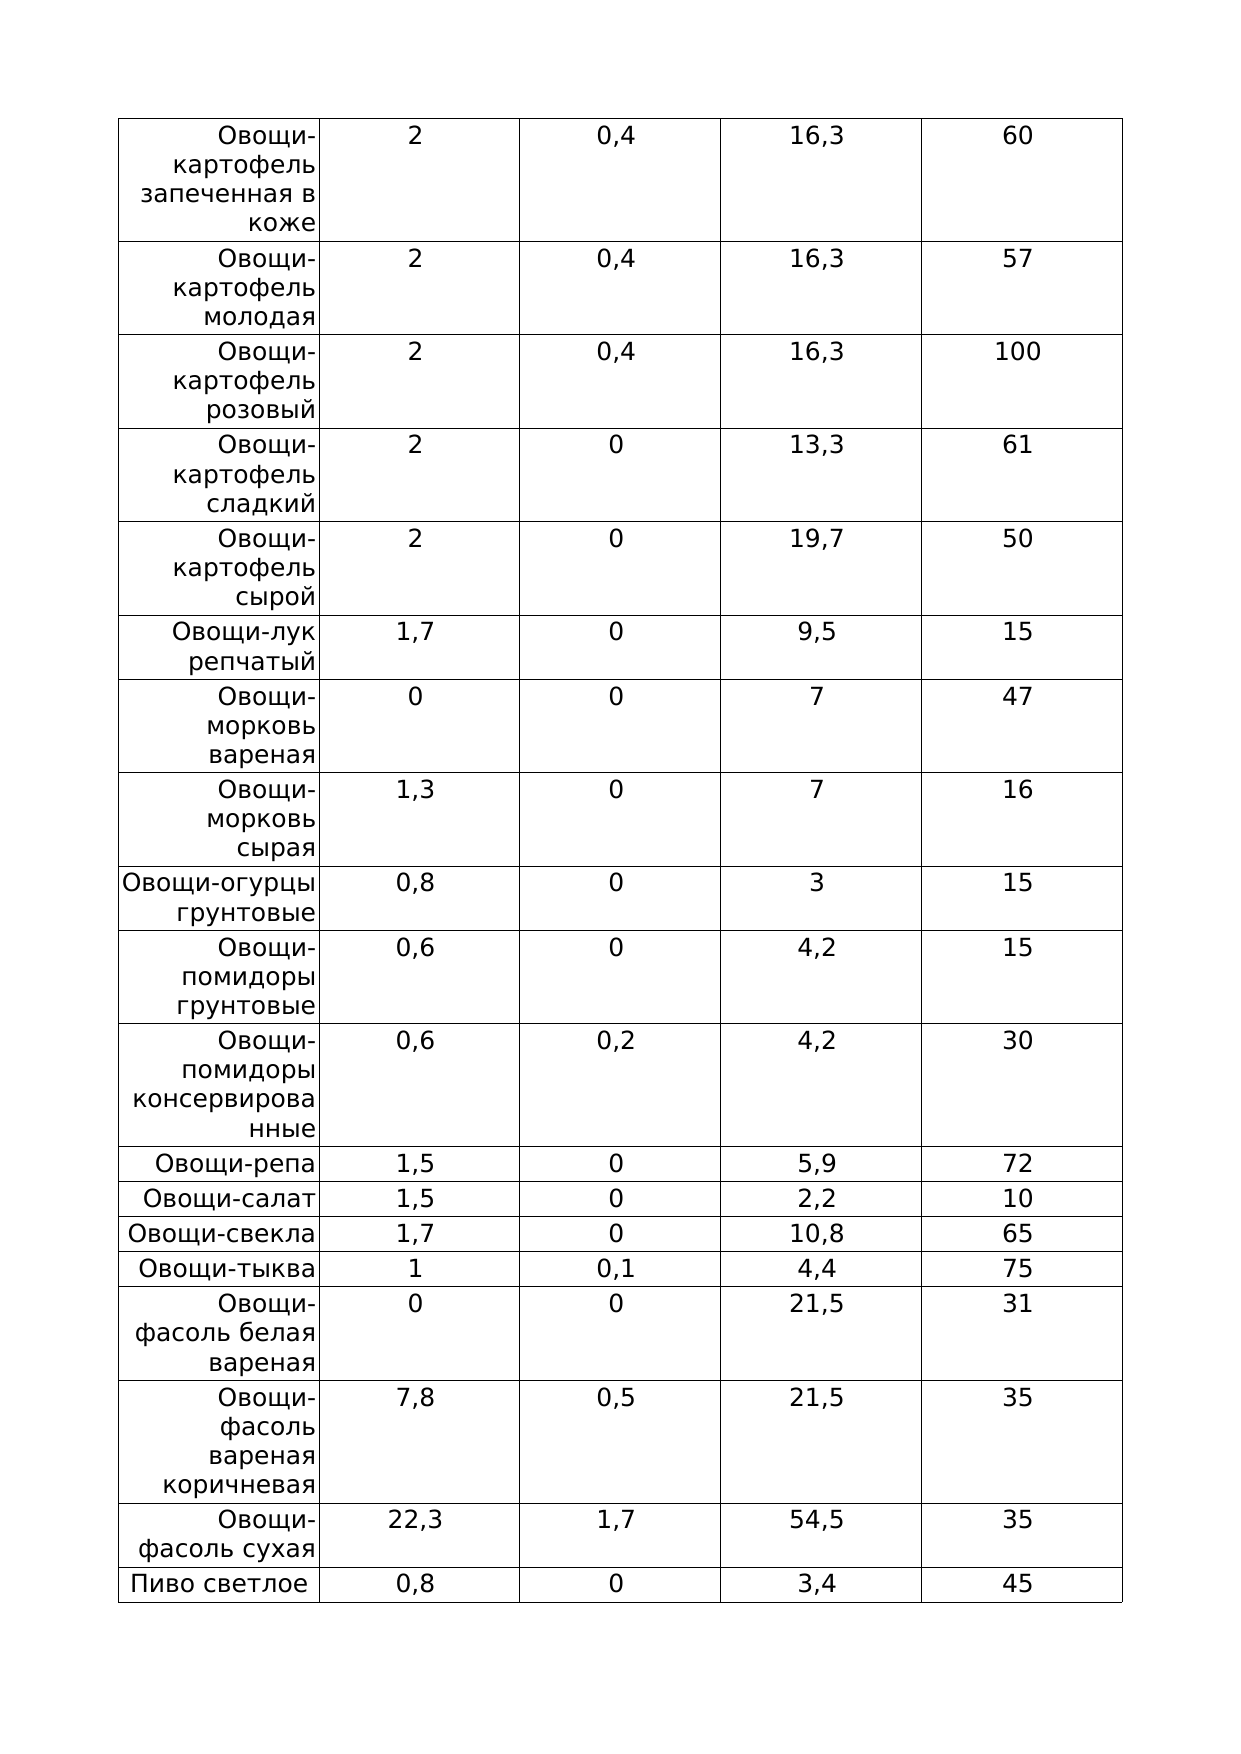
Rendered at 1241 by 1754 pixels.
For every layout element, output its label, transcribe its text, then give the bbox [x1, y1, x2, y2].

table_cell 61 [922, 429, 1122, 521]
table_cell 16,3 [721, 242, 921, 334]
table_cell 3 [721, 867, 921, 930]
table_cell 0 [520, 429, 720, 521]
table_cell 16 [922, 773, 1122, 866]
table_cell 0 [520, 1182, 720, 1216]
table_cell 2,2 [721, 1182, 921, 1216]
table_cell 0 [520, 680, 720, 772]
table_cell 75 [922, 1252, 1122, 1286]
table_cell 0 [520, 1568, 720, 1602]
table_cell 16,3 [721, 335, 921, 428]
table_cell 60 [922, 119, 1122, 241]
table_cell Овощи-тыква [119, 1252, 319, 1286]
table_cell 31 [922, 1287, 1122, 1380]
table_cell Овощи-фасоль сухая [119, 1504, 319, 1567]
table_cell 10 [922, 1182, 1122, 1216]
table_cell 1,7 [320, 616, 519, 679]
table_cell Овощи-картофель сладкий [119, 429, 319, 521]
table_cell 0,6 [320, 1024, 519, 1146]
table_cell Овощи-морковь сырая [119, 773, 319, 866]
table_cell Овощи-огурцы грунтовые [119, 867, 319, 930]
table_cell 72 [922, 1147, 1122, 1181]
table_cell 0,4 [520, 119, 720, 241]
table_cell 7 [721, 773, 921, 866]
table_cell 35 [922, 1381, 1122, 1502]
table_cell 0 [320, 680, 519, 772]
table_cell 0,8 [320, 867, 519, 930]
table_cell 0,4 [520, 335, 720, 428]
table_cell 0,4 [520, 242, 720, 334]
table_cell 65 [922, 1217, 1122, 1251]
table_cell Овощи-картофель розовый [119, 335, 319, 428]
table_cell 30 [922, 1024, 1122, 1146]
table_cell Овощи-помидоры консервированные [119, 1024, 319, 1146]
table_cell 0 [520, 867, 720, 930]
table_cell 5,9 [721, 1147, 921, 1181]
table_cell 0,6 [320, 931, 519, 1023]
table_cell 1,5 [320, 1147, 519, 1181]
table_cell Овощи-помидоры грунтовые [119, 931, 319, 1023]
table_cell Овощи-морковь вареная [119, 680, 319, 772]
table_cell 16,3 [721, 119, 921, 241]
table_cell 50 [922, 522, 1122, 614]
table_cell Овощи-фасоль вареная коричневая [119, 1381, 319, 1502]
table_cell Овощи-картофель сырой [119, 522, 319, 614]
table_cell 22,3 [320, 1504, 519, 1567]
table_cell 54,5 [721, 1504, 921, 1567]
table_cell 2 [320, 429, 519, 521]
table_cell 0,8 [320, 1568, 519, 1602]
table_cell 4,2 [721, 1024, 921, 1146]
table_cell 21,5 [721, 1287, 921, 1380]
table_cell 1,5 [320, 1182, 519, 1216]
table_cell 0 [320, 1287, 519, 1380]
table_cell 0 [520, 1147, 720, 1181]
table_cell 2 [320, 522, 519, 614]
table_cell 2 [320, 242, 519, 334]
table_cell Овощи-картофель молодая [119, 242, 319, 334]
table_cell 57 [922, 242, 1122, 334]
table_cell Овощи-репа [119, 1147, 319, 1181]
table_cell 15 [922, 616, 1122, 679]
table_cell 0,5 [520, 1381, 720, 1502]
table_cell 0 [520, 931, 720, 1023]
table_cell 47 [922, 680, 1122, 772]
table_cell 100 [922, 335, 1122, 428]
table_cell Пиво светлое [119, 1568, 319, 1602]
table_cell 4,2 [721, 931, 921, 1023]
table_cell 15 [922, 867, 1122, 930]
table_cell 10,8 [721, 1217, 921, 1251]
table_cell Овощи-салат [119, 1182, 319, 1216]
table_cell 1,7 [320, 1217, 519, 1251]
table_cell 1,3 [320, 773, 519, 866]
table_cell Овощи-лук репчатый [119, 616, 319, 679]
table_cell 13,3 [721, 429, 921, 521]
table_cell 0,2 [520, 1024, 720, 1146]
table_cell 0 [520, 1287, 720, 1380]
table_cell 4,4 [721, 1252, 921, 1286]
table_cell Овощи-фасоль белая вареная [119, 1287, 319, 1380]
table_cell 0,1 [520, 1252, 720, 1286]
table_cell 1,7 [520, 1504, 720, 1567]
table_cell 0 [520, 1217, 720, 1251]
table_cell 1 [320, 1252, 519, 1286]
table_cell 15 [922, 931, 1122, 1023]
table_cell 19,7 [721, 522, 921, 614]
table_cell 21,5 [721, 1381, 921, 1502]
table_cell 7 [721, 680, 921, 772]
table_cell Овощи-картофель запеченная в коже [119, 119, 319, 241]
table_cell Овощи-свекла [119, 1217, 319, 1251]
table_cell 2 [320, 335, 519, 428]
table_cell 2 [320, 119, 519, 241]
table_cell 0 [520, 773, 720, 866]
table_cell 35 [922, 1504, 1122, 1567]
table_cell 7,8 [320, 1381, 519, 1502]
table_cell 9,5 [721, 616, 921, 679]
table_cell 45 [922, 1568, 1122, 1602]
table_cell 0 [520, 522, 720, 614]
table_cell 3,4 [721, 1568, 921, 1602]
table_cell 0 [520, 616, 720, 679]
